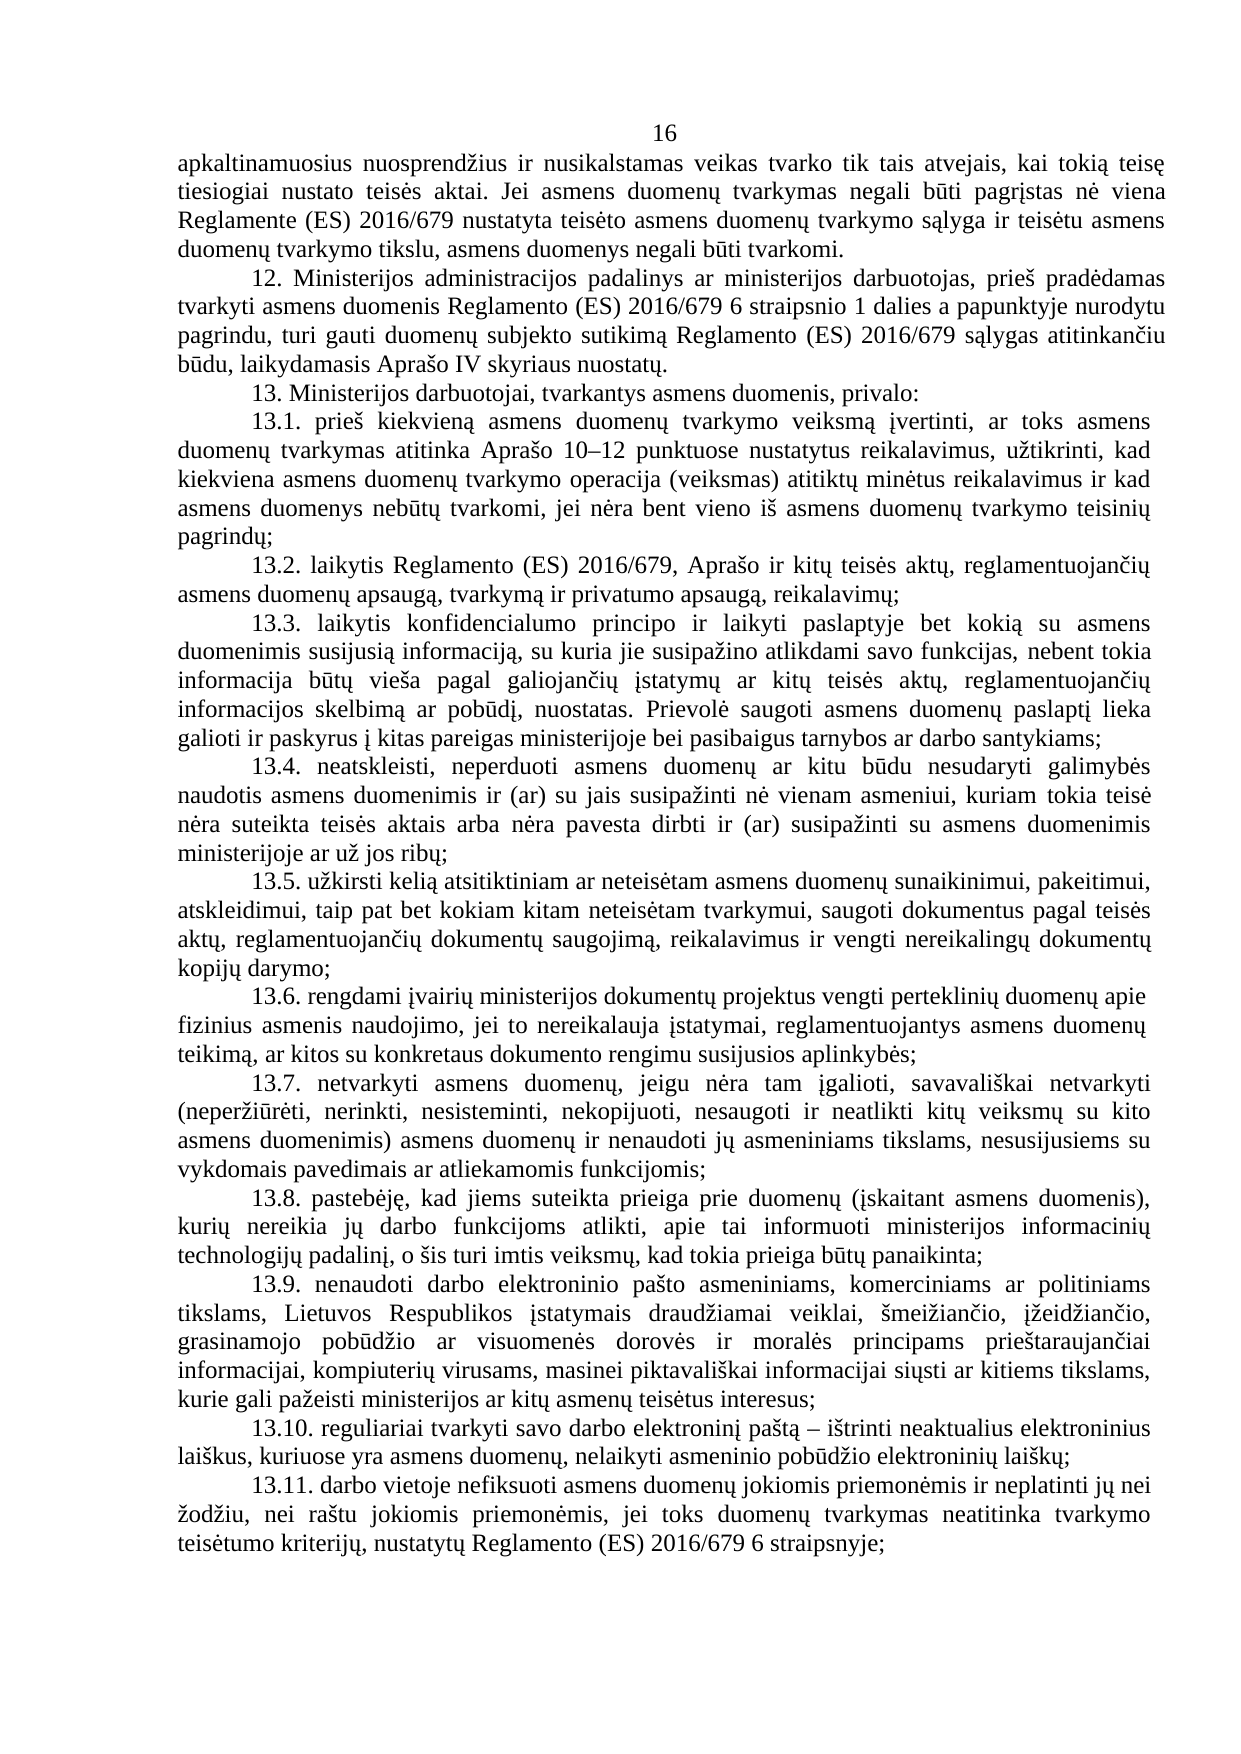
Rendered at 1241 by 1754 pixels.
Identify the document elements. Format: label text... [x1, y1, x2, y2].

text 13.2. laikytis Reglamento (ES) 2016/679, Aprašo ir kitų teisės aktų, reglamentuojančių asmens duomenų apsaugą, tvarkymą ir privatumo apsaugą, reikalavimų; [177, 550, 1152, 608]
text 13.10. reguliariai tvarkyti savo darbo elektroninį paštą – ištrinti neaktualius elektroninius laiškus, kuriuose yra asmens duomenų, nelaikyti asmeninio pobūdžio elektroninių laiškų; [177, 1413, 1152, 1470]
text 13.11. darbo vietoje nefiksuoti asmens duomenų jokiomis priemonėmis ir neplatinti jų nei žodžiu, nei raštu jokiomis priemonėmis, jei toks duomenų tvarkymas neatitinka tvarkymo teisėtumo kriterijų, nustatytų Reglamento (ES) 2016/679 6 straipsnyje; [177, 1470, 1152, 1556]
text 12. Ministerijos administracijos padalinys ar ministerijos darbuotojas, prieš pradėdamas tvarkyti asmens duomenis Reglamento (ES) 2016/679 6 straipsnio 1 dalies a papunktyje nurodytu pagrindu, turi gauti duomenų subjekto sutikimą Reglamento (ES) 2016/679 sąlygas atitinkančiu būdu, laikydamasis Aprašo IV skyriaus nuostatų. [177, 263, 1166, 378]
text 13.7. netvarkyti asmens duomenų, jeigu nėra tam įgalioti, savavališkai netvarkyti (neperžiūrėti, nerinkti, nesisteminti, nekopijuoti, nesaugoti ir neatlikti kitų veiksmų su kito asmens duomenimis) asmens duomenų ir nenaudoti jų asmeniniams tikslams, nesusijusiems su vykdomais pavedimais ar atliekamomis funkcijomis; [177, 1068, 1152, 1183]
text 13.6. rengdami įvairių ministerijos dokumentų projektus vengti perteklinių duomenų apie fizinius asmenis naudojimo, jei to nereikalauja įstatymai, reglamentuojantys asmens duomenų teikimą, ar kitos su konkretaus dokumento rengimu susijusios aplinkybės; [177, 981, 1146, 1068]
text 13.8. pastebėję, kad jiems suteikta prieiga prie duomenų (įskaitant asmens duomenis), kurių nereikia jų darbo funkcijoms atlikti, apie tai informuoti ministerijos informacinių technologijų padalinį, o šis turi imtis veiksmų, kad tokia prieiga būtų panaikinta; [177, 1183, 1152, 1269]
text 13.1. prieš kiekvieną asmens duomenų tvarkymo veiksmą įvertinti, ar toks asmens duomenų tvarkymas atitinka Aprašo 10–12 punktuose nustatytus reikalavimus, užtikrinti, kad kiekviena asmens duomenų tvarkymo operacija (veiksmas) atitiktų minėtus reikalavimus ir kad asmens duomenys nebūtų tvarkomi, jei nėra bent vieno iš asmens duomenų tvarkymo teisinių pagrindų; [177, 406, 1152, 550]
text 13.4. neatskleisti, neperduoti asmens duomenų ar kitu būdu nesudaryti galimybės naudotis asmens duomenimis ir (ar) su jais susipažinti nė vienam asmeniui, kuriam tokia teisė nėra suteikta teisės aktais arba nėra pavesta dirbti ir (ar) susipažinti su asmens duomenimis ministerijoje ar už jos ribų; [177, 751, 1152, 866]
text apkaltinamuosius nuosprendžius ir nusikalstamas veikas tvarko tik tais atvejais, kai tokią teisę tiesiogiai nustato teisės aktai. Jei asmens duomenų tvarkymas negali būti pagrįstas nė viena Reglamente (ES) 2016/679 nustatyta teisėto asmens duomenų tvarkymo sąlyga ir teisėtu asmens duomenų tvarkymo tikslu, asmens duomenys negali būti tvarkomi. [177, 148, 1166, 263]
text 13.9. nenaudoti darbo elektroninio pašto asmeniniams, komerciniams ar politiniams tikslams, Lietuvos Respublikos įstatymais draudžiamai veiklai, šmeižiančio, įžeidžiančio, grasinamojo pobūdžio ar visuomenės dorovės ir moralės principams prieštaraujančiai informacijai, kompiuterių virusams, masinei piktavališkai informacijai siųsti ar kitiems tikslams, kurie gali pažeisti ministerijos ar kitų asmenų teisėtus interesus; [177, 1269, 1152, 1413]
text 13. Ministerijos darbuotojai, tvarkantys asmens duomenis, privalo: [177, 378, 1152, 406]
text 13.5. užkirsti kelią atsitiktiniam ar neteisėtam asmens duomenų sunaikinimui, pakeitimui, atskleidimui, taip pat bet kokiam kitam neteisėtam tvarkymui, saugoti dokumentus pagal teisės aktų, reglamentuojančių dokumentų saugojimą, reikalavimus ir vengti nereikalingų dokumentų kopijų darymo; [177, 866, 1152, 981]
text 13.3. laikytis konfidencialumo principo ir laikyti paslaptyje bet kokią su asmens duomenimis susijusią informaciją, su kuria jie susipažino atlikdami savo funkcijas, nebent tokia informacija būtų vieša pagal galiojančių įstatymų ar kitų teisės aktų, reglamentuojančių informacijos skelbimą ar pobūdį, nuostatas. Prievolė saugoti asmens duomenų paslaptį lieka galioti ir paskyrus į kitas pareigas ministerijoje bei pasibaigus tarnybos ar darbo santykiams; [177, 608, 1152, 751]
